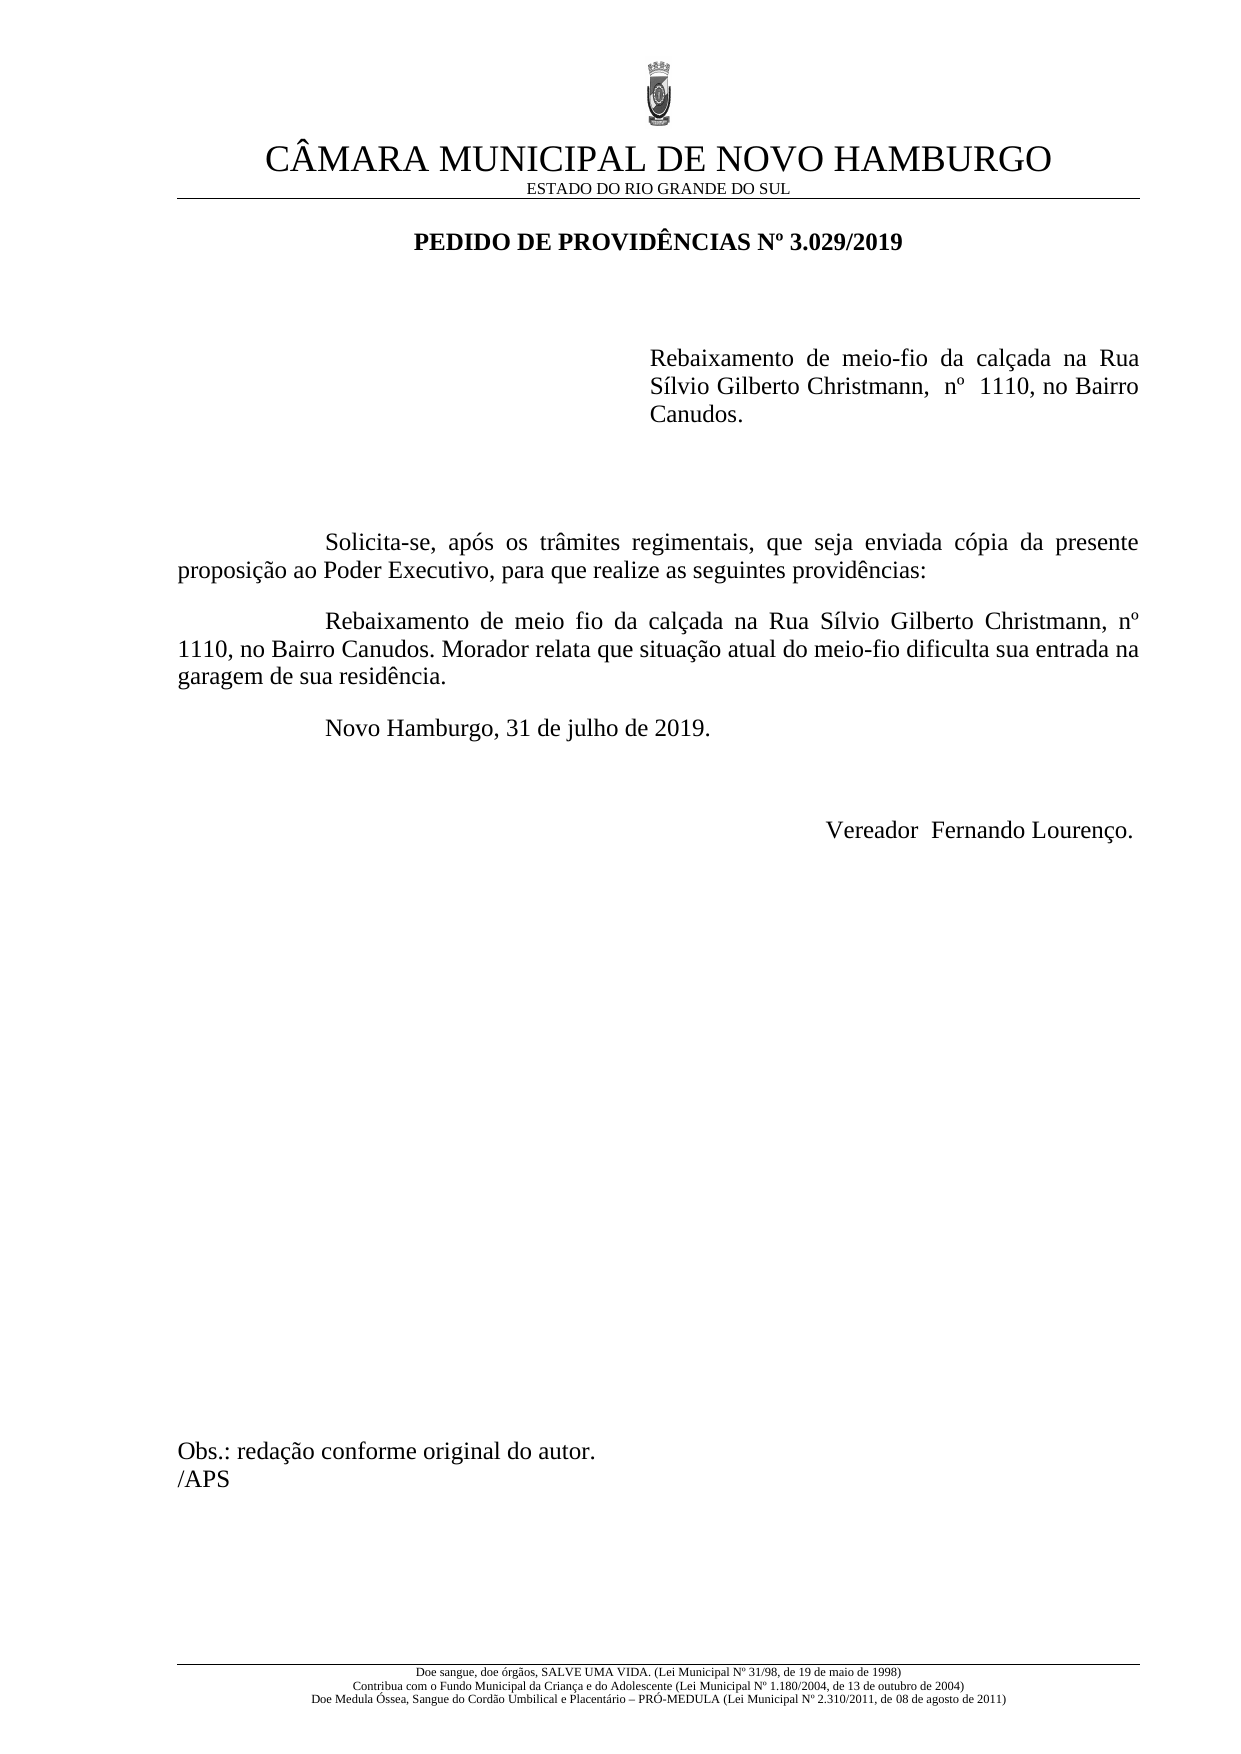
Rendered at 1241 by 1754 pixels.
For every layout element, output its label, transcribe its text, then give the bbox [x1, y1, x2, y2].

text Novo Hamburgo, 31 de julho de 2019. [177, 714, 1140, 741]
text Rebaixamento de meio fio da calçada na Rua Sílvio Gilberto Christmann, nº 1110, no Bairro Canudos. Morador relata que situação atual do meio-fio dificulta sua entrada na garagem de sua residência. [177, 607, 1140, 690]
text Obs.: redação conforme original do autor. [177, 1437, 1140, 1465]
text /APS [177, 1465, 1140, 1493]
text Rebaixamento de meio-fio da calçada na Rua Sílvio Gilberto Christmann, nº 1110, no Bairro Canudos. [649, 344, 1140, 428]
text Solicita-se, após os trâmites regimentais, que seja enviada cópia da presente proposição ao Poder Executivo, para que realize as seguintes providências: [177, 528, 1140, 583]
text PEDIDO DE PROVIDÊNCIAS Nº 3.029/2019 [177, 228, 1140, 256]
text Vereador Fernando Lourenço. [177, 816, 1140, 844]
